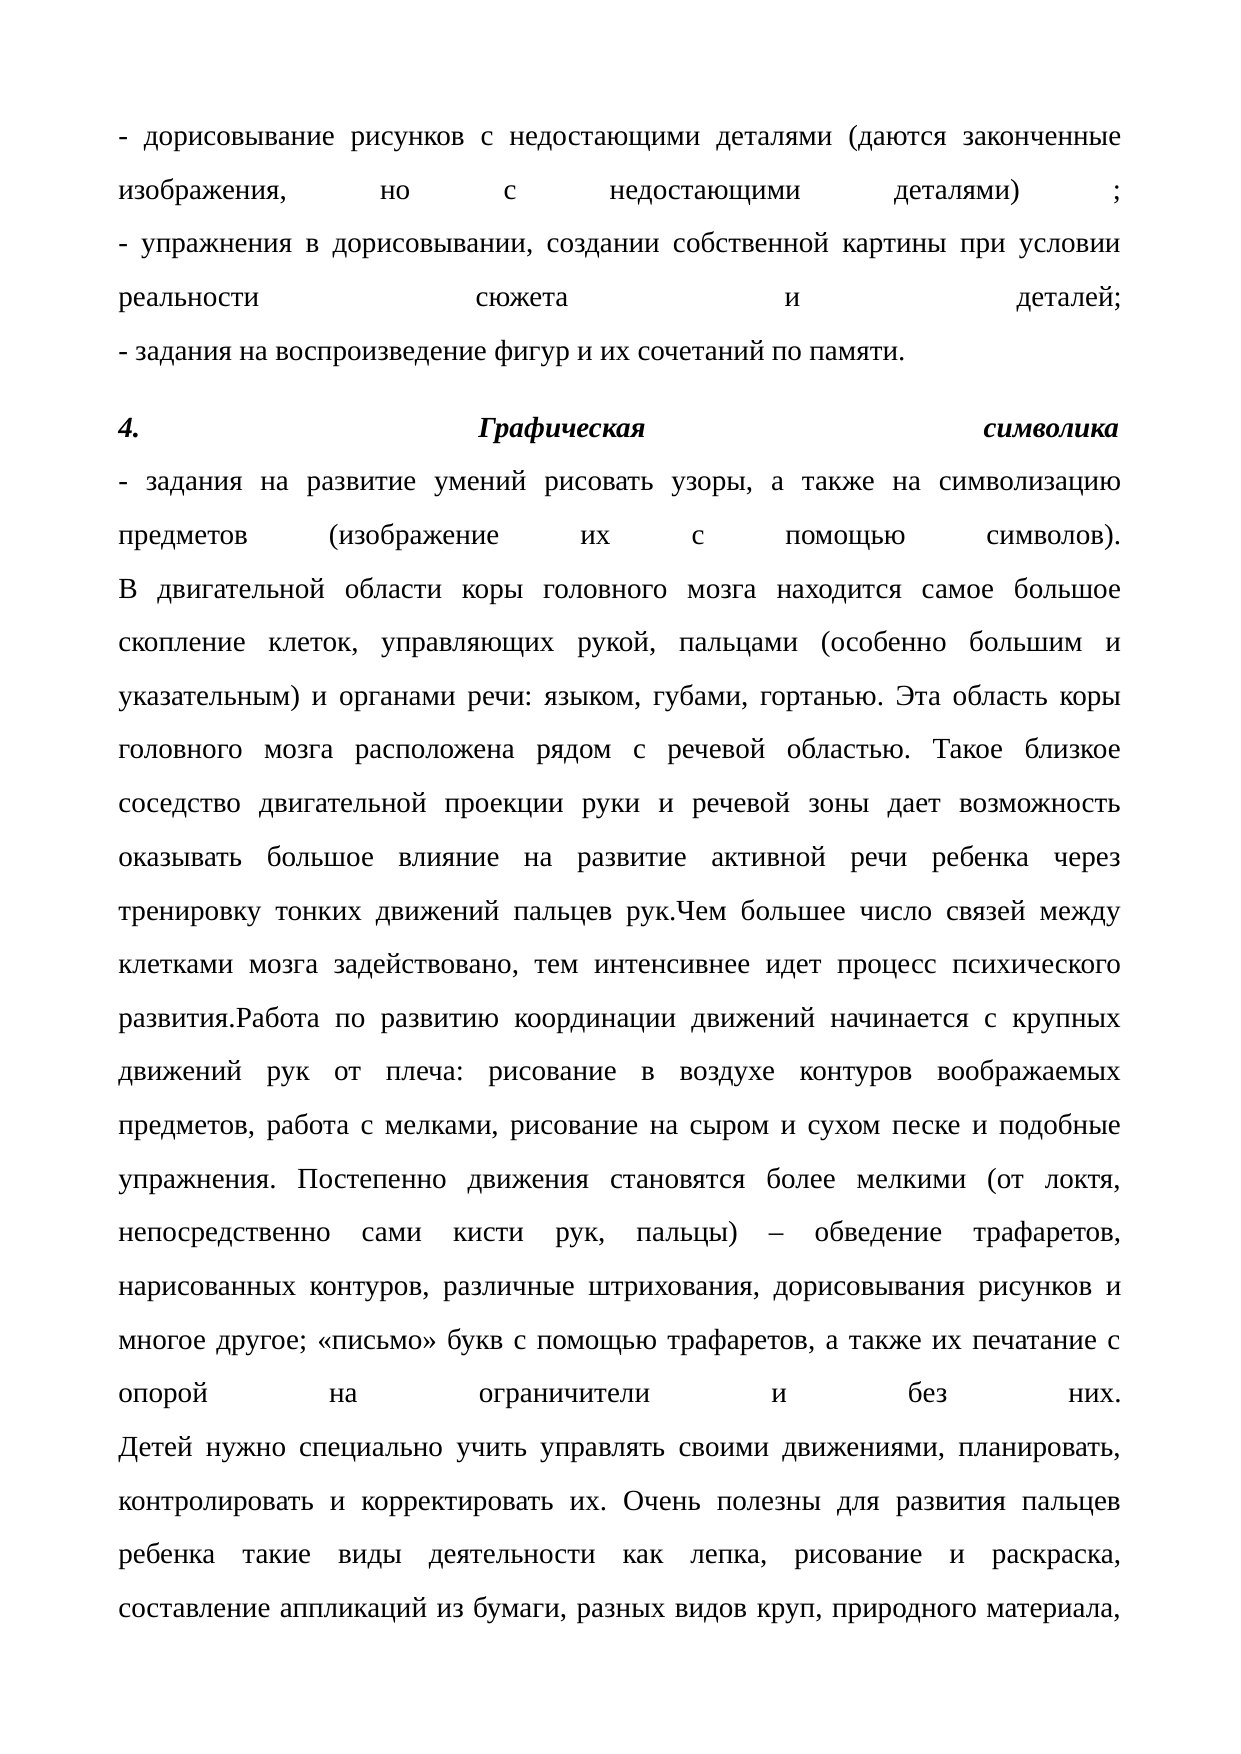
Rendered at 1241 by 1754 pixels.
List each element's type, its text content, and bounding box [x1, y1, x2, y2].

text - дорисовывание рисунков с недостающими деталями (даются законченные изображения, но с недостающими деталями) ; - упражнения в дорисовывании, создании собственной картины при условии реальности сюжета и деталей; - задания на воспроизведение фигур и их сочетаний по памяти. [118, 118, 1122, 366]
text 4. Графическая символика - задания на развитие умений рисовать узоры, а также на символизацию предметов (изображение их с помощью символов). В двигательной области коры головного мозга находится самое большое скопление клеток, управляющих рукой, пальцами (особенно большим и указательным) и органами речи: языком, губами, гортанью. Эта область коры головного мозга расположена рядом с речевой областью. Такое близкое соседство двигательной проекции руки и речевой зоны дает возможность оказывать большое влияние на развитие активной речи ребенка через тренировку тонких движений пальцев рук.Чем большее число связей между клетками мозга задействовано, тем интенсивнее идет процесс психического развития.Работа по развитию координации движений начинается с крупных движений рук от плеча: рисование в воздухе контуров воображаемых предметов, работа с мелками, рисование на сыром и сухом песке и подобные упражнения. Постепенно движения становятся более мелкими (от локтя, непосредственно сами кисти рук, пальцы) – обведение трафаретов, нарисованных контуров, различные штрихования, дорисовывания рисунков и многое другое; «письмо» букв с помощью трафаретов, а также их печатание с опорой на ограничители и без них. Детей нужно специально учить управлять своими движениями, планировать, контролировать и корректировать их. Очень полезны для развития пальцев ребенка такие виды деятельности как лепка, рисование и раскраска, составление аппликаций из бумаги, разных видов круп, природного материала, [118, 410, 1122, 1623]
